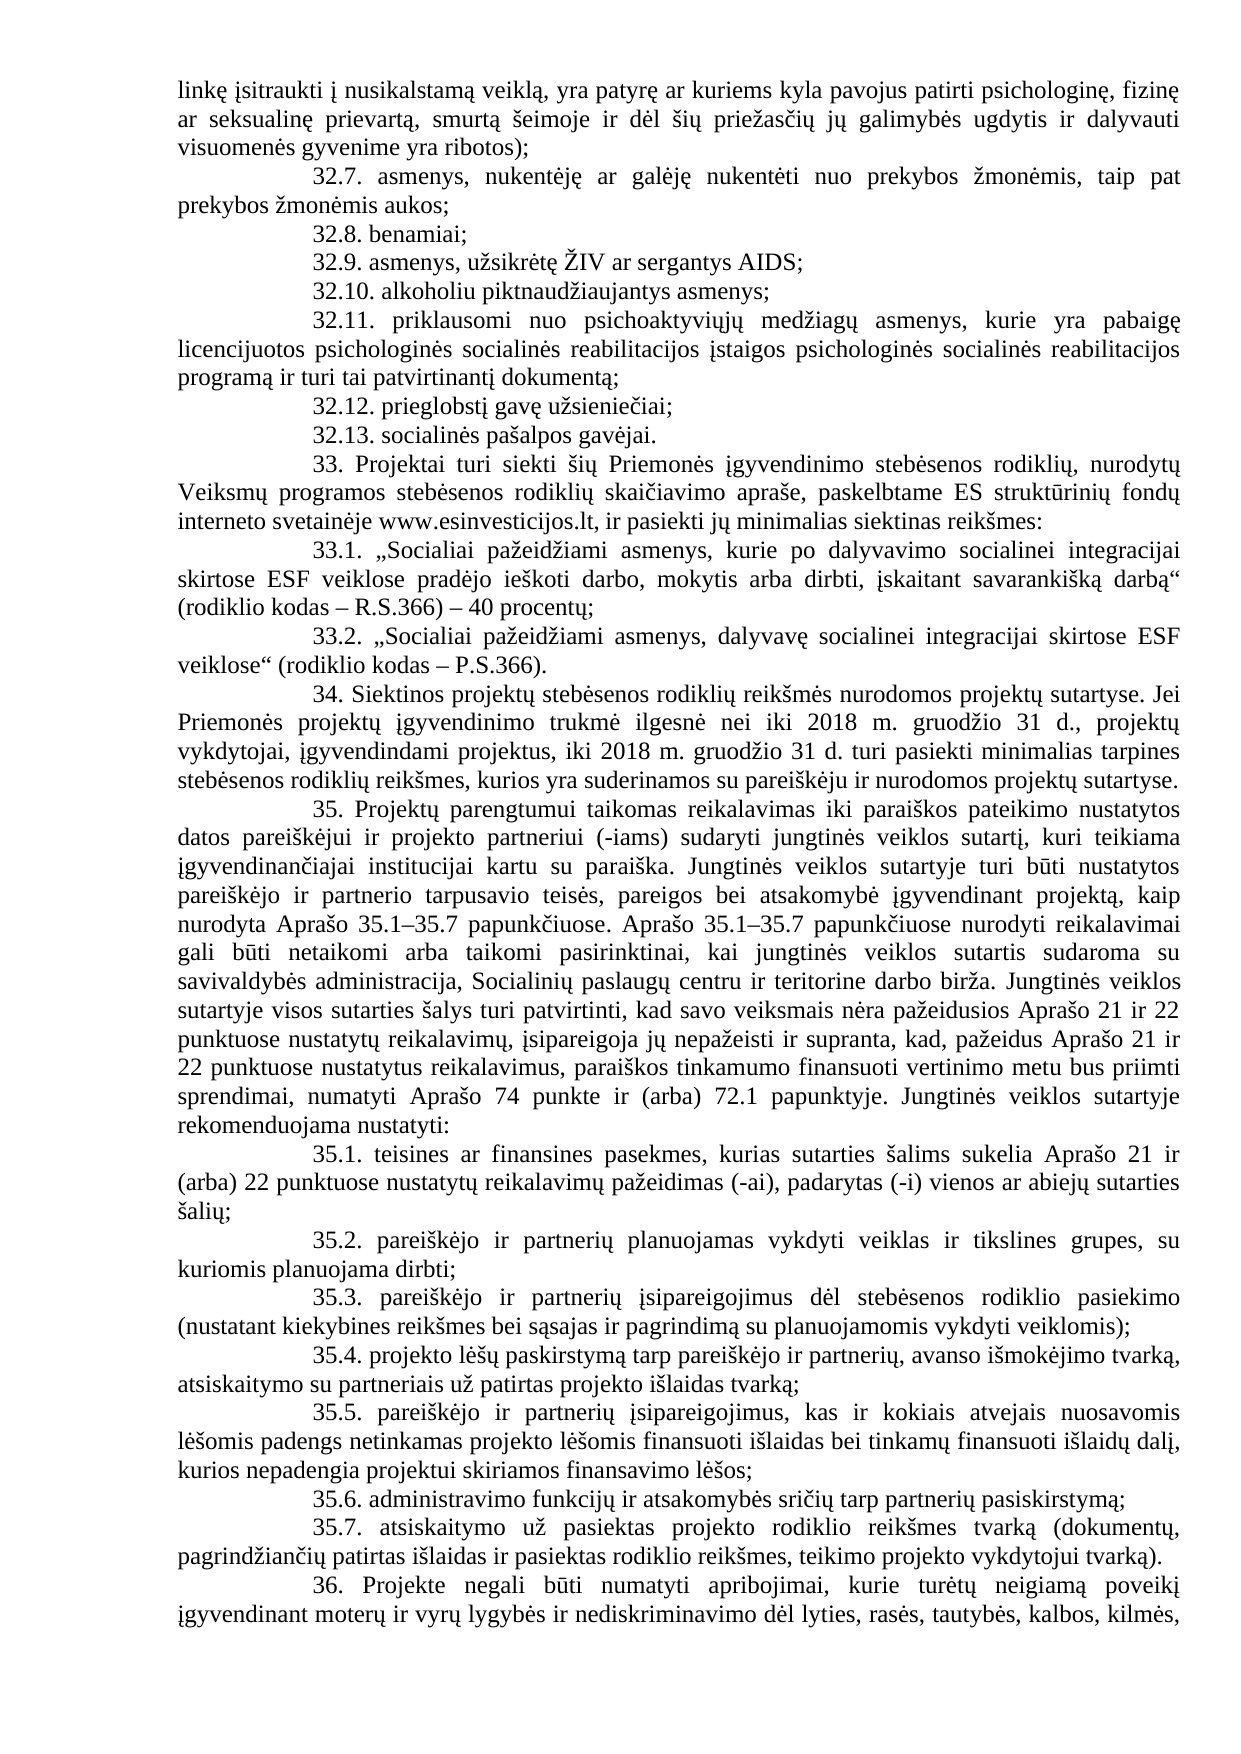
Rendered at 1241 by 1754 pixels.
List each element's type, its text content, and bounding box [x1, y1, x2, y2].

text 36. Projekte negali būti numatyti apribojimai, kurie turėtų neigiamą poveikį įgyvendinant moterų ir vyrų lygybės ir nediskriminavimo dėl lyties, rasės, tautybės, kalbos, kilmės, [177, 1570, 1181, 1627]
text linkę įsitraukti į nusikalstamą veiklą, yra patyrę ar kuriems kyla pavojus patirti psichologinę, fizinę ar seksualinę prievartą, smurtą šeimoje ir dėl šių priežasčių jų galimybės ugdytis ir dalyvauti visuomenės gyvenime yra ribotos); [177, 75, 1181, 161]
text 33.2. „Socialiai pažeidžiami asmenys, dalyvavę socialinei integracijai skirtose ESF veiklose“ (rodiklio kodas – P.S.366). [177, 621, 1181, 679]
text 35.5. pareiškėjo ir partnerių įsipareigojimus, kas ir kokiais atvejais nuosavomis lėšomis padengs netinkamas projekto lėšomis finansuoti išlaidas bei tinkamų finansuoti išlaidų dalį, kurios nepadengia projektui skiriamos finansavimo lėšos; [177, 1397, 1181, 1484]
text 32.11. priklausomi nuo psichoaktyviųjų medžiagų asmenys, kurie yra pabaigę licencijuotos psichologinės socialinės reabilitacijos įstaigos psichologinės socialinės reabilitacijos programą ir turi tai patvirtinantį dokumentą; [177, 305, 1181, 391]
text 32.9. asmenys, užsikrėtę ŽIV ar sergantys AIDS; [177, 247, 1181, 276]
text 33.1. „Socialiai pažeidžiami asmenys, kurie po dalyvavimo socialinei integracijai skirtose ESF veiklose pradėjo ieškoti darbo, mokytis arba dirbti, įskaitant savarankišką darbą“ (rodiklio kodas – R.S.366) – 40 procentų; [177, 535, 1181, 621]
text 35.3. pareiškėjo ir partnerių įsipareigojimus dėl stebėsenos rodiklio pasiekimo (nustatant kiekybines reikšmes bei sąsajas ir pagrindimą su planuojamomis vykdyti veiklomis); [177, 1282, 1181, 1340]
text 32.13. socialinės pašalpos gavėjai. [177, 420, 1181, 449]
text 33. Projektai turi siekti šių Priemonės įgyvendinimo stebėsenos rodiklių, nurodytų Veiksmų programos stebėsenos rodiklių skaičiavimo apraše, paskelbtame ES struktūrinių fondų interneto svetainėje www.esinvesticijos.lt, ir pasiekti jų minimalias siektinas reikšmes: [177, 449, 1181, 535]
text 32.10. alkoholiu piktnaudžiaujantys asmenys; [177, 276, 1181, 305]
text 35.4. projekto lėšų paskirstymą tarp pareiškėjo ir partnerių, avanso išmokėjimo tvarką, atsiskaitymo su partneriais už patirtas projekto išlaidas tvarką; [177, 1340, 1181, 1397]
text 32.12. prieglobstį gavę užsieniečiai; [177, 391, 1181, 420]
text 35.1. teisines ar finansines pasekmes, kurias sutarties šalims sukelia Aprašo 21 ir (arba) 22 punktuose nustatytų reikalavimų pažeidimas (-ai), padarytas (-i) vienos ar abiejų sutarties šalių; [177, 1139, 1181, 1225]
text 35.6. administravimo funkcijų ir atsakomybės sričių tarp partnerių pasiskirstymą; [177, 1484, 1181, 1512]
text 35. Projektų parengtumui taikomas reikalavimas iki paraiškos pateikimo nustatytos datos pareiškėjui ir projekto partneriui (-iams) sudaryti jungtinės veiklos sutartį, kuri teikiama įgyvendinančiajai institucijai kartu su paraiška. Jungtinės veiklos sutartyje turi būti nustatytos pareiškėjo ir partnerio tarpusavio teisės, pareigos bei atsakomybė įgyvendinant projektą, kaip nurodyta Aprašo 35.1–35.7 papunkčiuose. Aprašo 35.1–35.7 papunkčiuose nurodyti reikalavimai gali būti netaikomi arba taikomi pasirinktinai, kai jungtinės veiklos sutartis sudaroma su savivaldybės administracija, Socialinių paslaugų centru ir teritorine darbo birža. Jungtinės veiklos sutartyje visos sutarties šalys turi patvirtinti, kad savo veiksmais nėra pažeidusios Aprašo 21 ir 22 punktuose nustatytų reikalavimų, įsipareigoja jų nepažeisti ir supranta, kad, pažeidus Aprašo 21 ir 22 punktuose nustatytus reikalavimus, paraiškos tinkamumo finansuoti vertinimo metu bus priimti sprendimai, numatyti Aprašo 74 punkte ir (arba) 72.1 papunktyje. Jungtinės veiklos sutartyje rekomenduojama nustatyti: [177, 794, 1181, 1139]
text 35.2. pareiškėjo ir partnerių planuojamas vykdyti veiklas ir tikslines grupes, su kuriomis planuojama dirbti; [177, 1225, 1181, 1282]
text 32.8. benamiai; [177, 219, 1181, 247]
text 32.7. asmenys, nukentėję ar galėję nukentėti nuo prekybos žmonėmis, taip pat prekybos žmonėmis aukos; [177, 161, 1181, 219]
text 34. Siektinos projektų stebėsenos rodiklių reikšmės nurodomos projektų sutartyse. Jei Priemonės projektų įgyvendinimo trukmė ilgesnė nei iki 2018 m. gruodžio 31 d., projektų vykdytojai, įgyvendindami projektus, iki 2018 m. gruodžio 31 d. turi pasiekti minimalias tarpines stebėsenos rodiklių reikšmes, kurios yra suderinamos su pareiškėju ir nurodomos projektų sutartyse. [177, 679, 1181, 794]
text 35.7. atsiskaitymo už pasiektas projekto rodiklio reikšmes tvarką (dokumentų, pagrindžiančių patirtas išlaidas ir pasiektas rodiklio reikšmes, teikimo projekto vykdytojui tvarką). [177, 1512, 1181, 1570]
